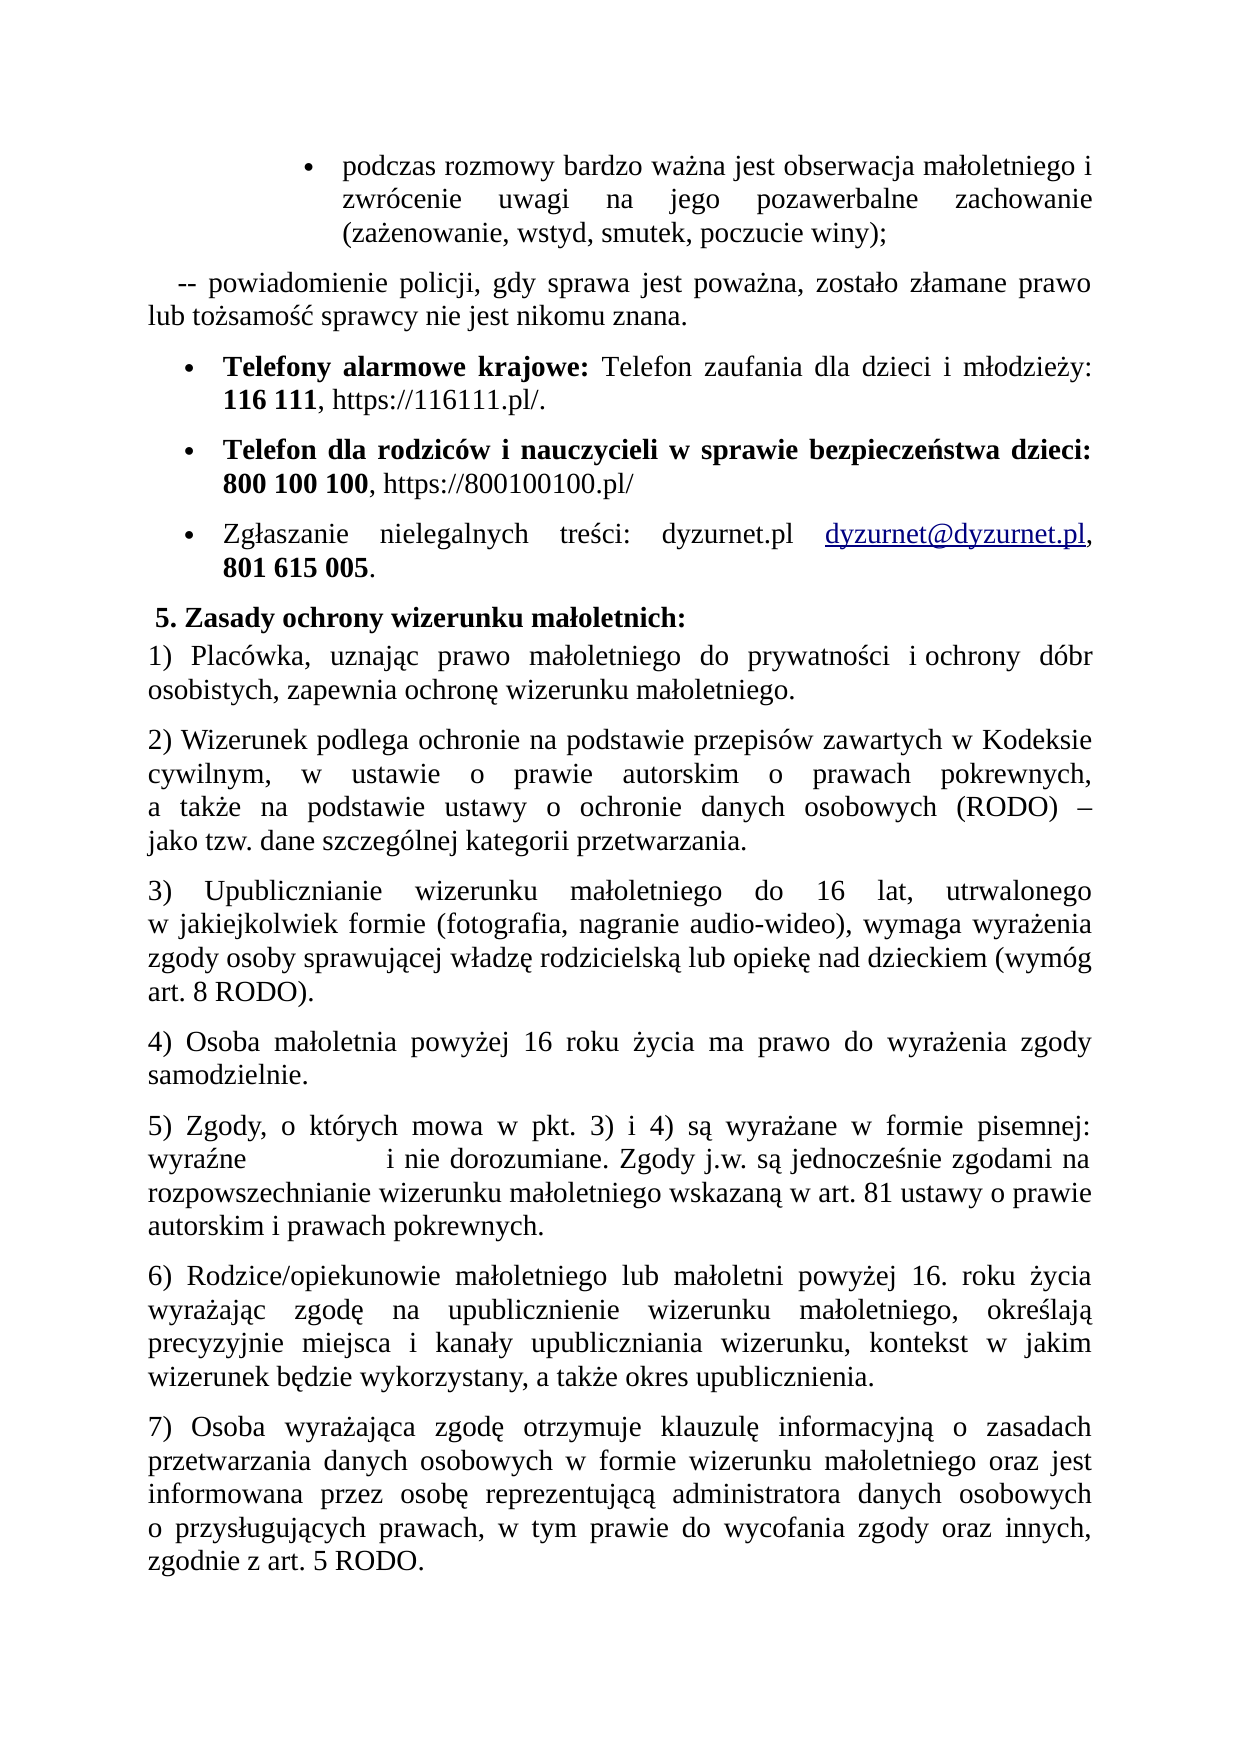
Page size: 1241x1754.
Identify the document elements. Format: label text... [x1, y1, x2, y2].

list 3) Upublicznianie wizerunku małoletniego do 16 lat, utrwalonego w jakiejkolwiek formie (fotografia, nagranie audio-wideo), wymaga wyrażenia zgody osoby sprawującej władzę rodzicielską lub opiekę nad dzieckiem (wymóg art. 8 RODO). [148, 873, 1093, 1007]
list 7) Osoba wyrażająca zgodę otrzymuje klauzulę informacyjną o zasadach przetwarzania danych osobowych w formie wizerunku małoletniego oraz jest informowana przez osobę reprezentującą administratora danych osobowych o przysługujących prawach, w tym prawie do wycofania zgody oraz innych, zgodnie z art. 5 RODO. [148, 1409, 1093, 1577]
list 6) Rodzice/opiekunowie małoletniego lub małoletni powyżej 16. roku życia wyrażając zgodę na upublicznienie wizerunku małoletniego, określają precyzyjnie miejsca i kanały upubliczniania wizerunku, kontekst w jakim wizerunek będzie wykorzystany, a także okres upublicznienia. [148, 1258, 1093, 1393]
list 1) Placówka, uznając prawo małoletniego do prywatności i ochrony dóbr osobistych, zapewnia ochronę wizerunku małoletniego. [148, 638, 1093, 706]
list Telefon dla rodziców i nauczycieli w sprawie bezpieczeństwa dzieci: 800 100 100, https://800100100.pl/ [185, 432, 1093, 499]
list Zgłaszanie nielegalnych treści: dyzurnet.pl dyzurnet@dyzurnet.pl, 801 615 005. [185, 516, 1093, 583]
list 4) Osoba małoletnia powyżej 16 roku życia ma prawo do wyrażenia zgody samodzielnie. [148, 1024, 1093, 1091]
list 5. Zasady ochrony wizerunku małoletnich: [148, 600, 1093, 633]
list 5) Zgody, o których mowa w pkt. 3) i 4) są wyrażane w formie pisemnej: wyraźne i nie dorozumiane. Zgody j.w. są jednocześnie zgodami na rozpowszechnianie wizerunku małoletniego wskazaną w art. 81 ustawy o prawie autorskim i prawach pokrewnych. [148, 1108, 1093, 1242]
list 2) Wizerunek podlega ochronie na podstawie przepisów zawartych w Kodeksie cywilnym, w ustawie o prawie autorskim o prawach pokrewnych, a także na podstawie ustawy o ochronie danych osobowych (RODO) – jako tzw. dane szczególnej kategorii przetwarzania. [148, 722, 1093, 856]
list podczas rozmowy bardzo ważna jest obserwacja małoletniego i zwrócenie uwagi na jego pozawerbalne zachowanie (zażenowanie, wstyd, smutek, poczucie winy); [304, 148, 1093, 248]
list -- powiadomienie policji, gdy sprawa jest poważna, zostało złamane prawo lub tożsamość sprawcy nie jest nikomu znana. [148, 265, 1093, 332]
list Telefony alarmowe krajowe: Telefon zaufania dla dzieci i młodzieży: 116 111, https://116111.pl/. [185, 349, 1093, 416]
